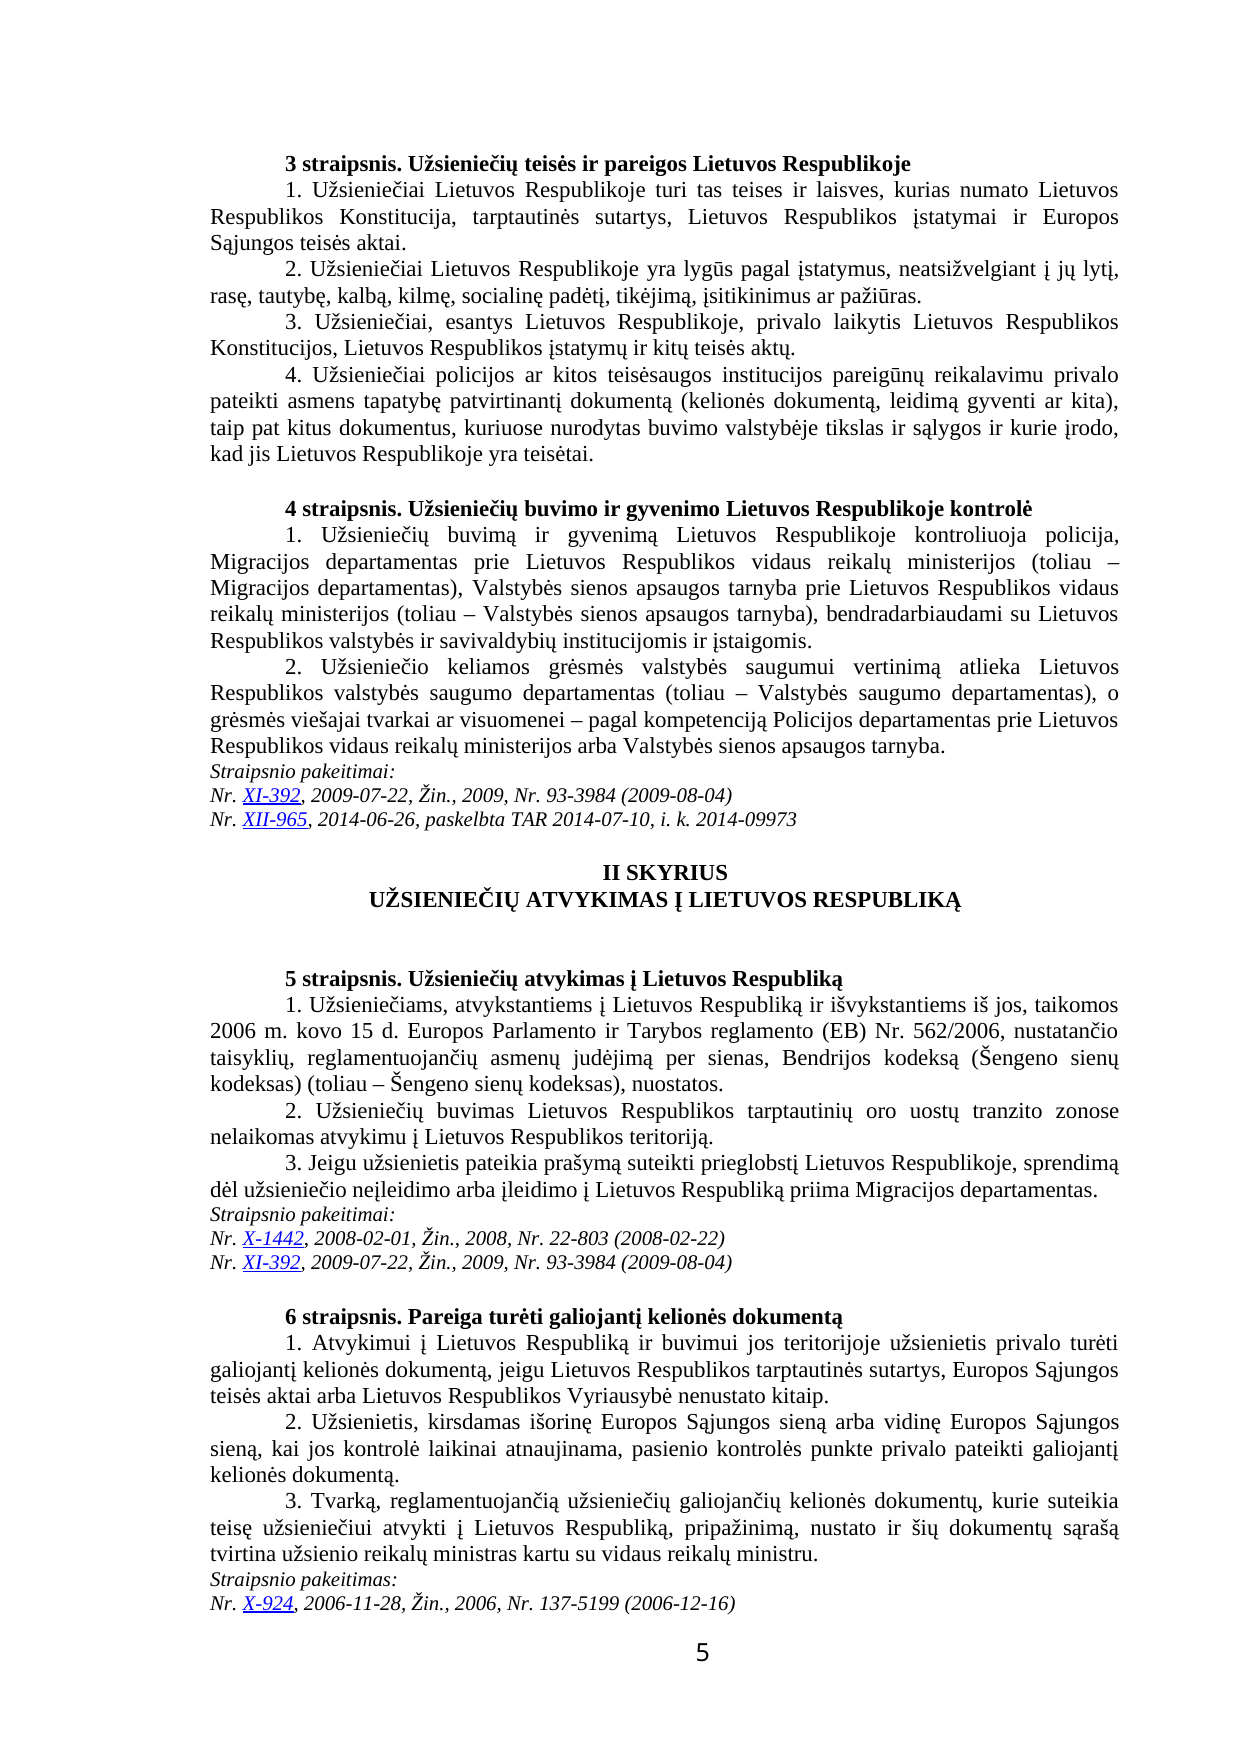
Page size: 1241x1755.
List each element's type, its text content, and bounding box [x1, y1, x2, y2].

text 6 straipsnis. Pareiga turėti galiojantį kelionės dokumentą [210, 1303, 1120, 1329]
text Straipsnio pakeitimai: [210, 758, 1120, 783]
text Nr. X-924, 2006-11-28, Žin., 2006, Nr. 137-5199 (2006-12-16) [210, 1591, 1120, 1615]
text Nr. XII-965, 2014-06-26, paskelbta TAR 2014-07-10, i. k. 2014-09973 [210, 807, 1120, 831]
text 2. Užsienietis, kirsdamas išorinę Europos Sąjungos sieną arba vidinę Europos Sąjungos sieną, kai jos kontrolė laikinai atnaujinama, pasienio kontrolės punkte privalo pateikti galiojantį kelionės dokumentą. [210, 1408, 1120, 1487]
text Nr. XI-392, 2009-07-22, Žin., 2009, Nr. 93-3984 (2009-08-04) [210, 783, 1120, 807]
text 2. Užsieniečiai Lietuvos Respublikoje yra lygūs pagal įstatymus, neatsižvelgiant į jų lytį, rasę, tautybę, kalbą, kilmę, socialinę padėtį, tikėjimą, įsitikinimus ar pažiūras. [210, 255, 1120, 308]
text Nr. X-1442, 2008-02-01, Žin., 2008, Nr. 22-803 (2008-02-22) [210, 1226, 1120, 1250]
text II SKYRIUS [210, 859, 1120, 886]
text 1. Užsieniečių buvimą ir gyvenimą Lietuvos Respublikoje kontroliuoja policija, Migracijos departamentas prie Lietuvos Respublikos vidaus reikalų ministerijos (toliau – Migracijos departamentas), Valstybės sienos apsaugos tarnyba prie Lietuvos Respublikos vidaus reikalų ministerijos (toliau – Valstybės sienos apsaugos tarnyba), bendradarbiaudami su Lietuvos Respublikos valstybės ir savivaldybių institucijomis ir įstaigomis. [210, 521, 1120, 653]
text Nr. XI-392, 2009-07-22, Žin., 2009, Nr. 93-3984 (2009-08-04) [210, 1250, 1120, 1274]
text 3. Tvarką, reglamentuojančią užsieniečių galiojančių kelionės dokumentų, kurie suteikia teisę užsieniečiui atvykti į Lietuvos Respubliką, pripažinimą, nustato ir šių dokumentų sąrašą tvirtina užsienio reikalų ministras kartu su vidaus reikalų ministru. [210, 1487, 1120, 1567]
text 5 straipsnis. Užsieniečių atvykimas į Lietuvos Respubliką [210, 965, 1120, 991]
text 2. Užsieniečio keliamos grėsmės valstybės saugumui vertinimą atlieka Lietuvos Respublikos valstybės saugumo departamentas (toliau – Valstybės saugumo departamentas), o grėsmės viešajai tvarkai ar visuomenei – pagal kompetenciją Policijos departamentas prie Lietuvos Respublikos vidaus reikalų ministerijos arba Valstybės sienos apsaugos tarnyba. [210, 653, 1120, 758]
text Straipsnio pakeitimai: [210, 1202, 1120, 1226]
text 4. Užsieniečiai policijos ar kitos teisėsaugos institucijos pareigūnų reikalavimu privalo pateikti asmens tapatybę patvirtinantį dokumentą (kelionės dokumentą, leidimą gyventi ar kita), taip pat kitus dokumentus, kuriuose nurodytas buvimo valstybėje tikslas ir sąlygos ir kurie įrodo, kad jis Lietuvos Respublikoje yra teisėtai. [210, 361, 1120, 466]
text 1. Atvykimui į Lietuvos Respubliką ir buvimui jos teritorijoje užsienietis privalo turėti galiojantį kelionės dokumentą, jeigu Lietuvos Respublikos tarptautinės sutartys, Europos Sąjungos teisės aktai arba Lietuvos Respublikos Vyriausybė nenustato kitaip. [210, 1329, 1120, 1408]
text 1. Užsieniečiai Lietuvos Respublikoje turi tas teises ir laisves, kurias numato Lietuvos Respublikos Konstitucija, tarptautinės sutartys, Lietuvos Respublikos įstatymai ir Europos Sąjungos teisės aktai. [210, 176, 1120, 255]
text 2. Užsieniečių buvimas Lietuvos Respublikos tarptautinių oro uostų tranzito zonose nelaikomas atvykimu į Lietuvos Respublikos teritoriją. [210, 1097, 1120, 1149]
text 3. Užsieniečiai, esantys Lietuvos Respublikoje, privalo laikytis Lietuvos Respublikos Konstitucijos, Lietuvos Respublikos įstatymų ir kitų teisės aktų. [210, 308, 1120, 361]
text 4 straipsnis. Užsieniečių buvimo ir gyvenimo Lietuvos Respublikoje kontrolė [210, 495, 1120, 521]
text 3. Jeigu užsienietis pateikia prašymą suteikti prieglobstį Lietuvos Respublikoje, sprendimą dėl užsieniečio neįleidimo arba įleidimo į Lietuvos Respubliką priima Migracijos departamentas. [210, 1149, 1120, 1202]
text 1. Užsieniečiams, atvykstantiems į Lietuvos Respubliką ir išvykstantiems iš jos, taikomos 2006 m. kovo 15 d. Europos Parlamento ir Tarybos reglamento (EB) Nr. 562/2006, nustatančio taisyklių, reglamentuojančių asmenų judėjimą per sienas, Bendrijos kodeksą (Šengeno sienų kodeksas) (toliau – Šengeno sienų kodeksas), nuostatos. [210, 991, 1120, 1097]
text Straipsnio pakeitimas: [210, 1567, 1120, 1591]
text 3 straipsnis. Užsieniečių teisės ir pareigos Lietuvos Respublikoje [210, 150, 1120, 176]
text UŽSIENIEČIŲ ATVYKIMAS Į LIETUVOS RESPUBLIKĄ [210, 886, 1120, 912]
